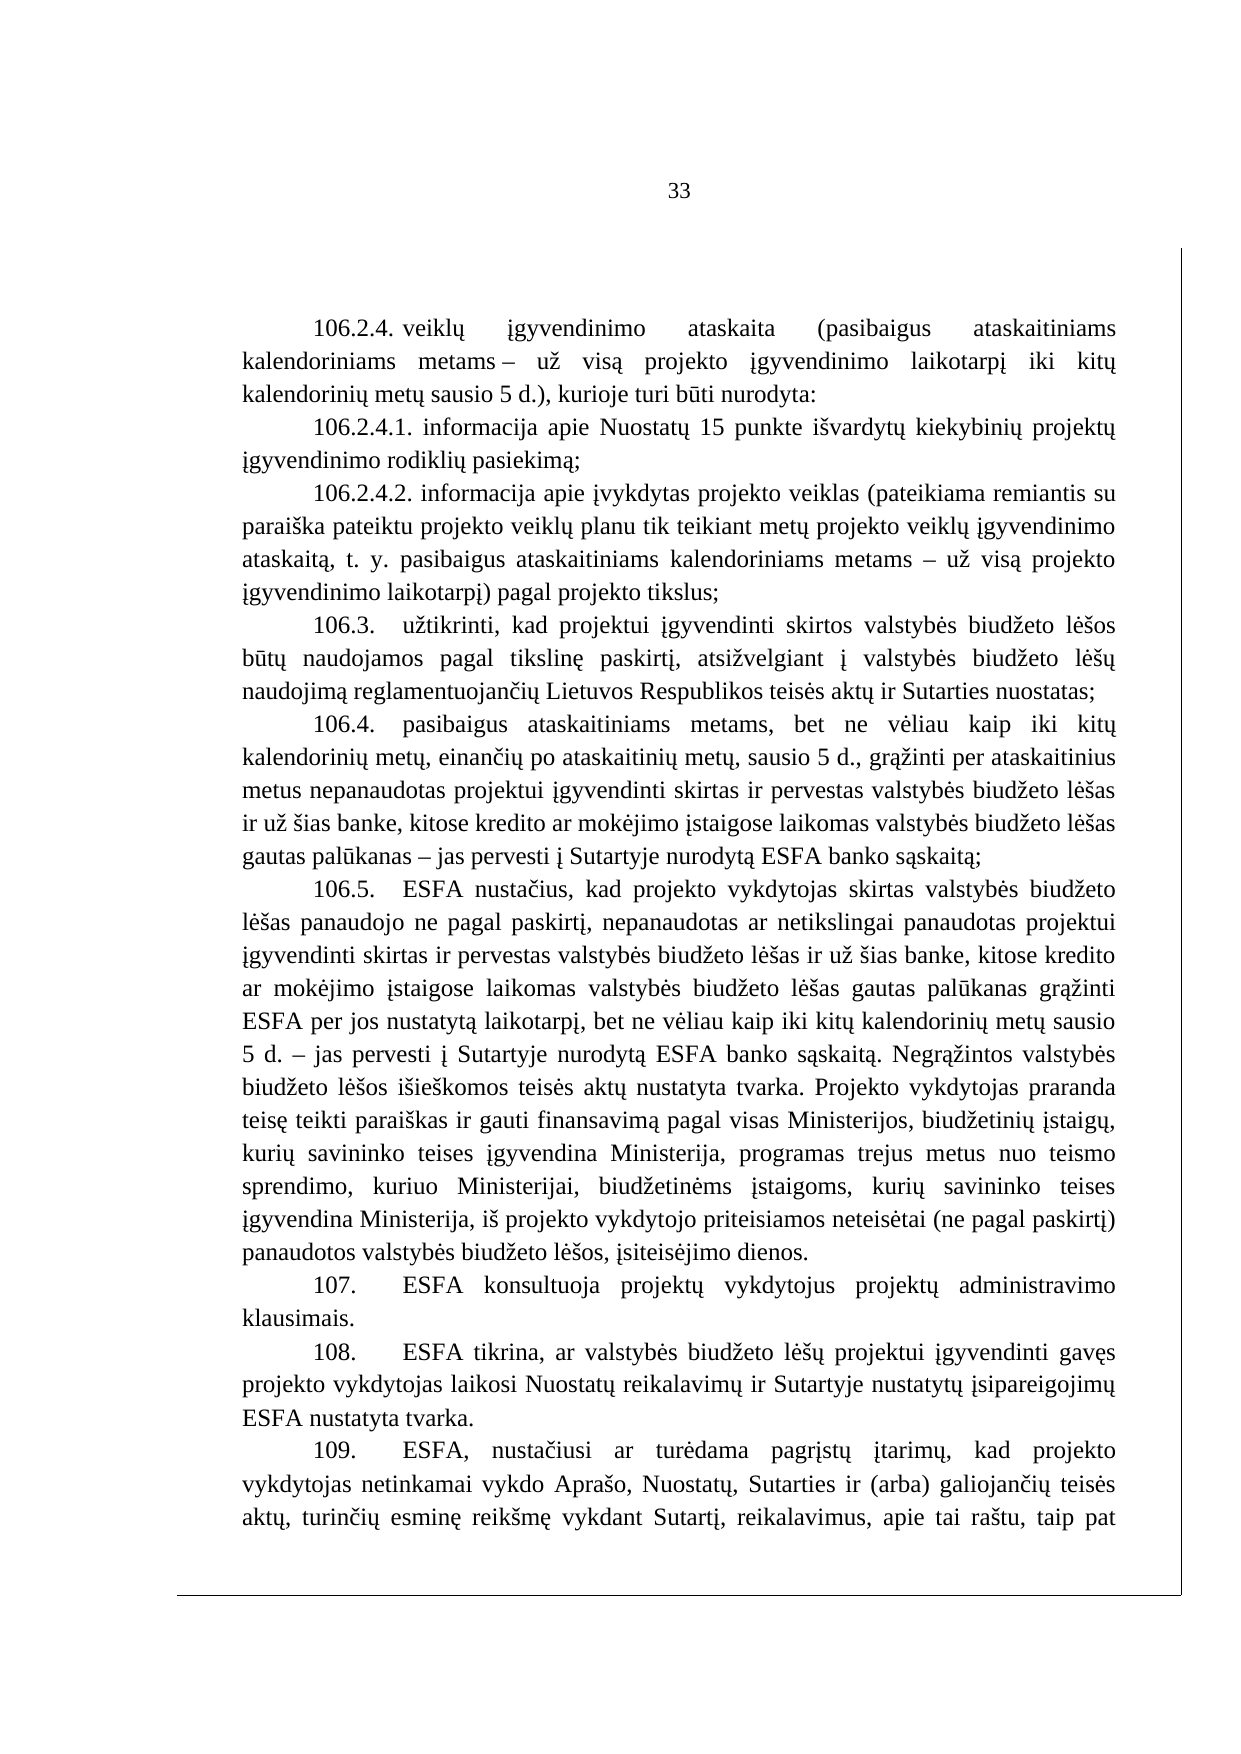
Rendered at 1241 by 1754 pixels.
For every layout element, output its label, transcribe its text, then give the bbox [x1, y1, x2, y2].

text 109. ESFA, nustačiusi ar turėdama pagrįstų įtarimų, kad projekto vykdytojas netinkamai vykdo Aprašo, Nuostatų, Sutarties ir (arba) galiojančių teisės aktų, turinčių esminę reikšmę vykdant Sutartį, reikalavimus, apie tai raštu, taip pat informacinės sistemos priemonėmis informuoja projekto vykdytoją ir sustabdo Sutarties vykdymą. Tokiu atveju ESFA nustato projekto vykdytojui protingą terminą, ne trumpesnį kaip 10 darbo dienų, nustatytiems veiklos trūkumams pašalinti. Projekto vykdytojas, pašalinęs nustatytus veiklos trūkumus, raštu informuoja ESFA apie tolesnį pasirengimą tinkamai įgyvendinti Apraše, Nuostatuose, Sutartyje ir (arba) galiojančiuose teisės aktuose, turinčiuose esminę reikšmę vykdant Sutartį, nustatytus reikalavimus ir pateikia tai patvirtinančius įrodymus. ESFA, įvertinusi iš projekto vykdytojo gautą informaciją, gali atnaujinti Sutarties vykdymą. Jei projekto vykdytojas per ESFA nustatytą terminą nustatytų veiklos trūkumų nepašalina arba per 2 darbo dienas nuo nustatytų veiklos trūkumų pašalinimo dienos neinformuoja ESFA apie pasirengimą tinkamai įgyvendinti Apraše, Nuostatuose, Sutartyje ir (arba) galiojančiuose teisės aktuose, turinčiuose esminę reikšmę vykdant Sutartį, nustatytus reikalavimus, ESFA privalo vienašališkai nutraukti Sutartį, apie tai projekto vykdytoją įspėjusi likus ne mažiau kaip 10 darbo dienų iki Sutarties nutraukimo dienos. [177, 1371, 1181, 1595]
text 106.5. ESFA nustačius, kad projekto vykdytojas skirtas valstybės biudžeto lėšas panaudojo ne pagal paskirtį, nepanaudotas ar netikslingai panaudotas projektui įgyvendinti skirtas ir pervestas valstybės biudžeto lėšas ir už šias banke, kitose kredito ar mokėjimo įstaigose laikomas valstybės biudžeto lėšas gautas palūkanas grąžinti ESFA per jos nustatytą laikotarpį, bet ne vėliau kaip iki kitų kalendorinių metų sausio 5 d. – jas pervesti į Sutartyje nurodytą ESFA banko sąskaitą. Negrąžintos valstybės biudžeto lėšos išieškomos teisės aktų nustatyta tvarka. Projekto vykdytojas praranda teisę teikti paraiškas ir gauti finansavimą pagal visas Ministerijos, biudžetinių įstaigų, kurių savininko teises įgyvendina Ministerija, programas trejus metus nuo teismo sprendimo, kuriuo Ministerijai, biudžetinėms įstaigoms, kurių savininko teises įgyvendina Ministerija, iš projekto vykdytojo priteisiamos neteisėtai (ne pagal paskirtį) panaudotos valstybės biudžeto lėšos, įsiteisėjimo dienos. [177, 810, 1181, 1206]
text 106.2.4.1. informacija apie Nuostatų 15 punkte išvardytų kiekybinių projektų įgyvendinimo rodiklių pasiekimą; [177, 347, 1181, 413]
text 106.3. užtikrinti, kad projektui įgyvendinti skirtos valstybės biudžeto lėšos būtų naudojamos pagal tikslinę paskirtį, atsižvelgiant į valstybės biudžeto lėšų naudojimą reglamentuojančių Lietuvos Respublikos teisės aktų ir Sutarties nuostatas; [177, 546, 1181, 644]
text 106.2.4. veiklų įgyvendinimo ataskaita (pasibaigus ataskaitiniams kalendoriniams metams – už visą projekto įgyvendinimo laikotarpį iki kitų kalendorinių metų sausio 5 d.), kurioje turi būti nurodyta: [177, 248, 1181, 347]
text 107. ESFA konsultuoja projektų vykdytojus projektų administravimo klausimais. [177, 1206, 1181, 1272]
text 106.4. pasibaigus ataskaitiniams metams, bet ne vėliau kaip iki kitų kalendorinių metų, einančių po ataskaitinių metų, sausio 5 d., grąžinti per ataskaitinius metus nepanaudotas projektui įgyvendinti skirtas ir pervestas valstybės biudžeto lėšas ir už šias banke, kitose kredito ar mokėjimo įstaigose laikomas valstybės biudžeto lėšas gautas palūkanas – jas pervesti į Sutartyje nurodytą ESFA banko sąskaitą; [177, 644, 1181, 810]
text 106.2.4.2. informacija apie įvykdytas projekto veiklas (pateikiama remiantis su paraiška pateiktu projekto veiklų planu tik teikiant metų projekto veiklų įgyvendinimo ataskaitą, t. y. pasibaigus ataskaitiniams kalendoriniams metams – už visą projekto įgyvendinimo laikotarpį) pagal projekto tikslus; [177, 413, 1181, 546]
text 108. ESFA tikrina, ar valstybės biudžeto lėšų projektui įgyvendinti gavęs projekto vykdytojas laikosi Nuostatų reikalavimų ir Sutartyje nustatytų įsipareigojimų ESFA nustatyta tvarka. [177, 1272, 1181, 1371]
